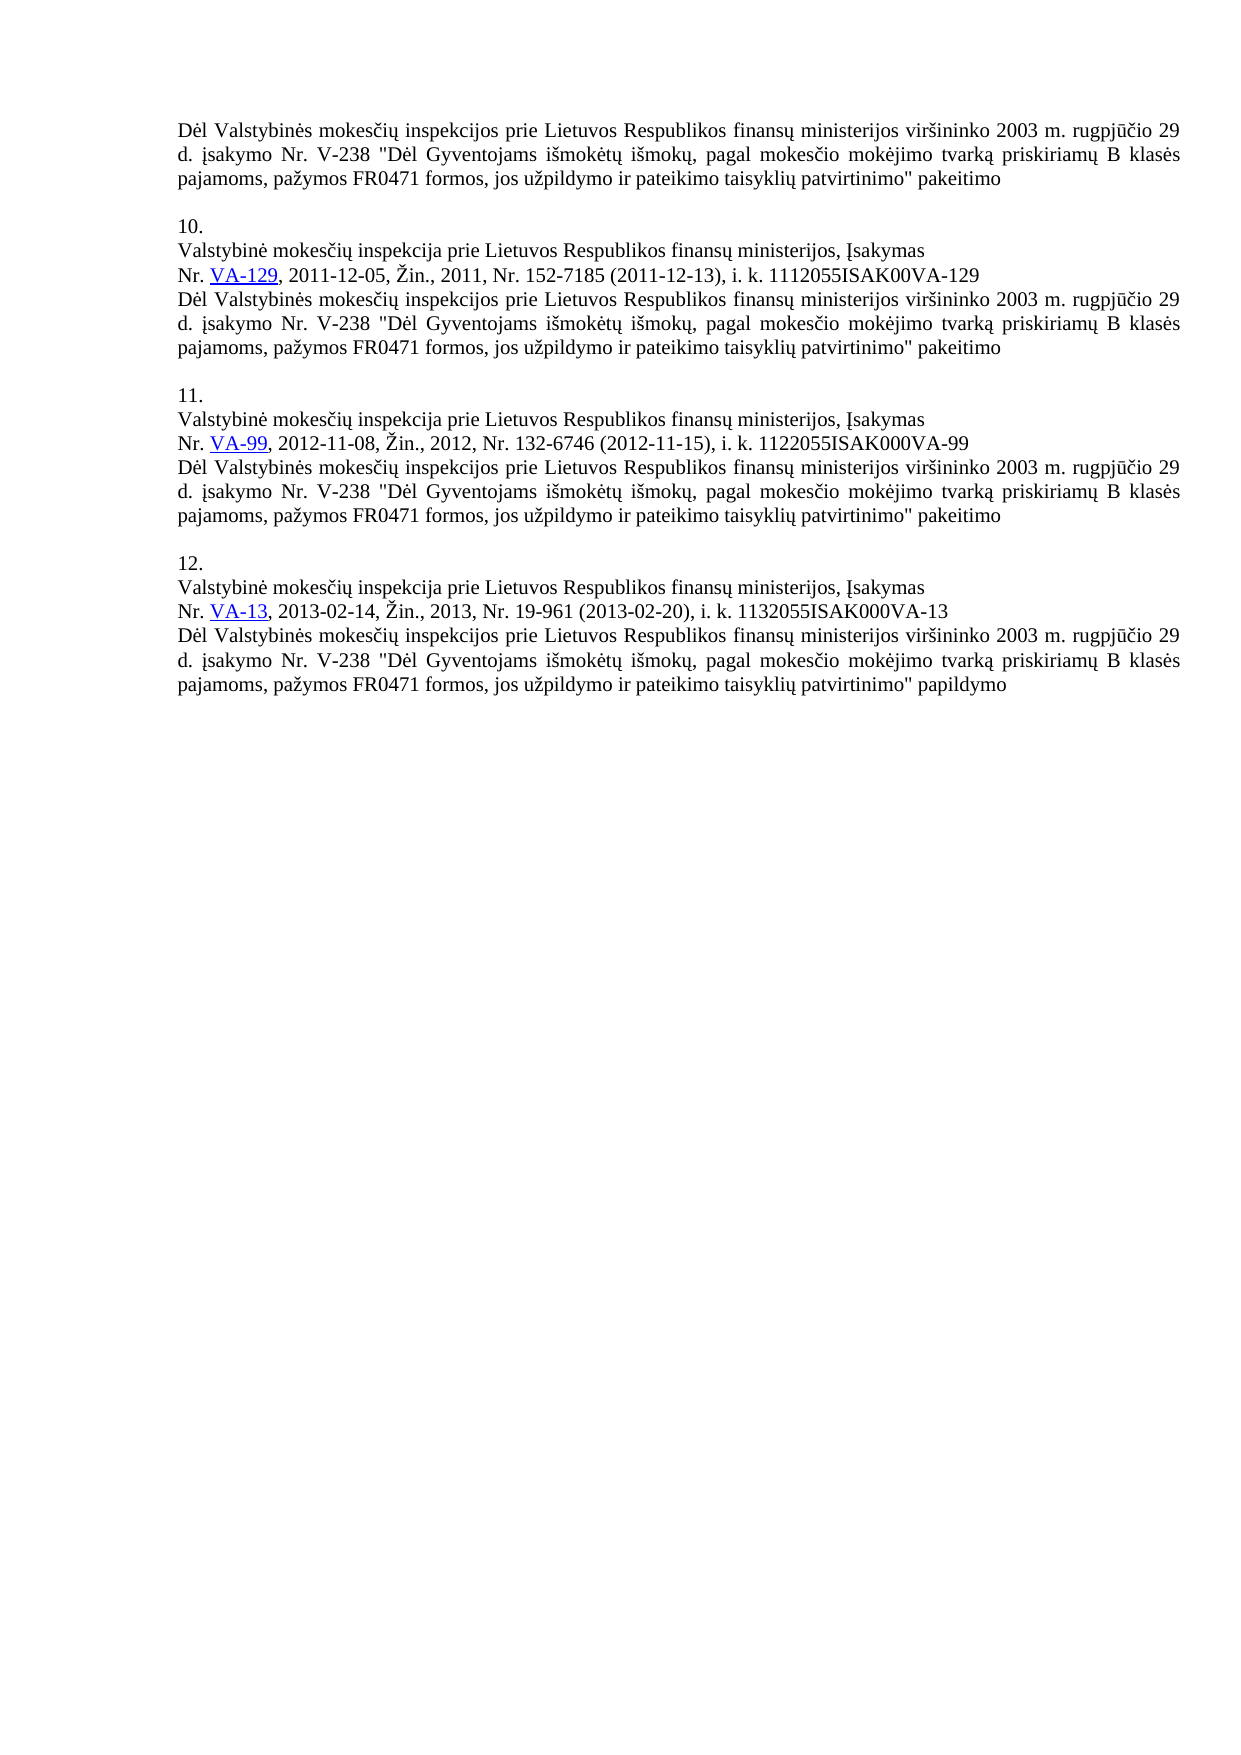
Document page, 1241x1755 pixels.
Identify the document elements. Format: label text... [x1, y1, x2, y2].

text Nr. VA-129, 2011-12-05, Žin., 2011, Nr. 152-7185 (2011-12-13), i. k. 1112055ISAK00VA-129 [177, 262, 1181, 287]
text 12. [177, 551, 1181, 575]
text Dėl Valstybinės mokesčių inspekcijos prie Lietuvos Respublikos finansų ministerijos viršininko 2003 m. rugpjūčio 29 d. įsakymo Nr. V-238 "Dėl Gyventojams išmokėtų išmokų, pagal mokesčio mokėjimo tvarką priskiriamų B klasės pajamoms, pažymos FR0471 formos, jos užpildymo ir pateikimo taisyklių patvirtinimo" pakeitimo [177, 287, 1181, 359]
text Dėl Valstybinės mokesčių inspekcijos prie Lietuvos Respublikos finansų ministerijos viršininko 2003 m. rugpjūčio 29 d. įsakymo Nr. V-238 "Dėl Gyventojams išmokėtų išmokų, pagal mokesčio mokėjimo tvarką priskiriamų B klasės pajamoms, pažymos FR0471 formos, jos užpildymo ir pateikimo taisyklių patvirtinimo" pakeitimo [177, 118, 1181, 190]
text 11. [177, 383, 1181, 407]
text Valstybinė mokesčių inspekcija prie Lietuvos Respublikos finansų ministerijos, Įsakymas [177, 238, 1181, 262]
text Nr. VA-13, 2013-02-14, Žin., 2013, Nr. 19-961 (2013-02-20), i. k. 1132055ISAK000VA-13 [177, 599, 1181, 623]
text Valstybinė mokesčių inspekcija prie Lietuvos Respublikos finansų ministerijos, Įsakymas [177, 407, 1181, 431]
text 10. [177, 214, 1181, 238]
text Valstybinė mokesčių inspekcija prie Lietuvos Respublikos finansų ministerijos, Įsakymas [177, 575, 1181, 599]
text Dėl Valstybinės mokesčių inspekcijos prie Lietuvos Respublikos finansų ministerijos viršininko 2003 m. rugpjūčio 29 d. įsakymo Nr. V-238 "Dėl Gyventojams išmokėtų išmokų, pagal mokesčio mokėjimo tvarką priskiriamų B klasės pajamoms, pažymos FR0471 formos, jos užpildymo ir pateikimo taisyklių patvirtinimo" papildymo [177, 623, 1181, 696]
text Dėl Valstybinės mokesčių inspekcijos prie Lietuvos Respublikos finansų ministerijos viršininko 2003 m. rugpjūčio 29 d. įsakymo Nr. V-238 "Dėl Gyventojams išmokėtų išmokų, pagal mokesčio mokėjimo tvarką priskiriamų B klasės pajamoms, pažymos FR0471 formos, jos užpildymo ir pateikimo taisyklių patvirtinimo" pakeitimo [177, 455, 1181, 527]
text Nr. VA-99, 2012-11-08, Žin., 2012, Nr. 132-6746 (2012-11-15), i. k. 1122055ISAK000VA-99 [177, 431, 1181, 455]
